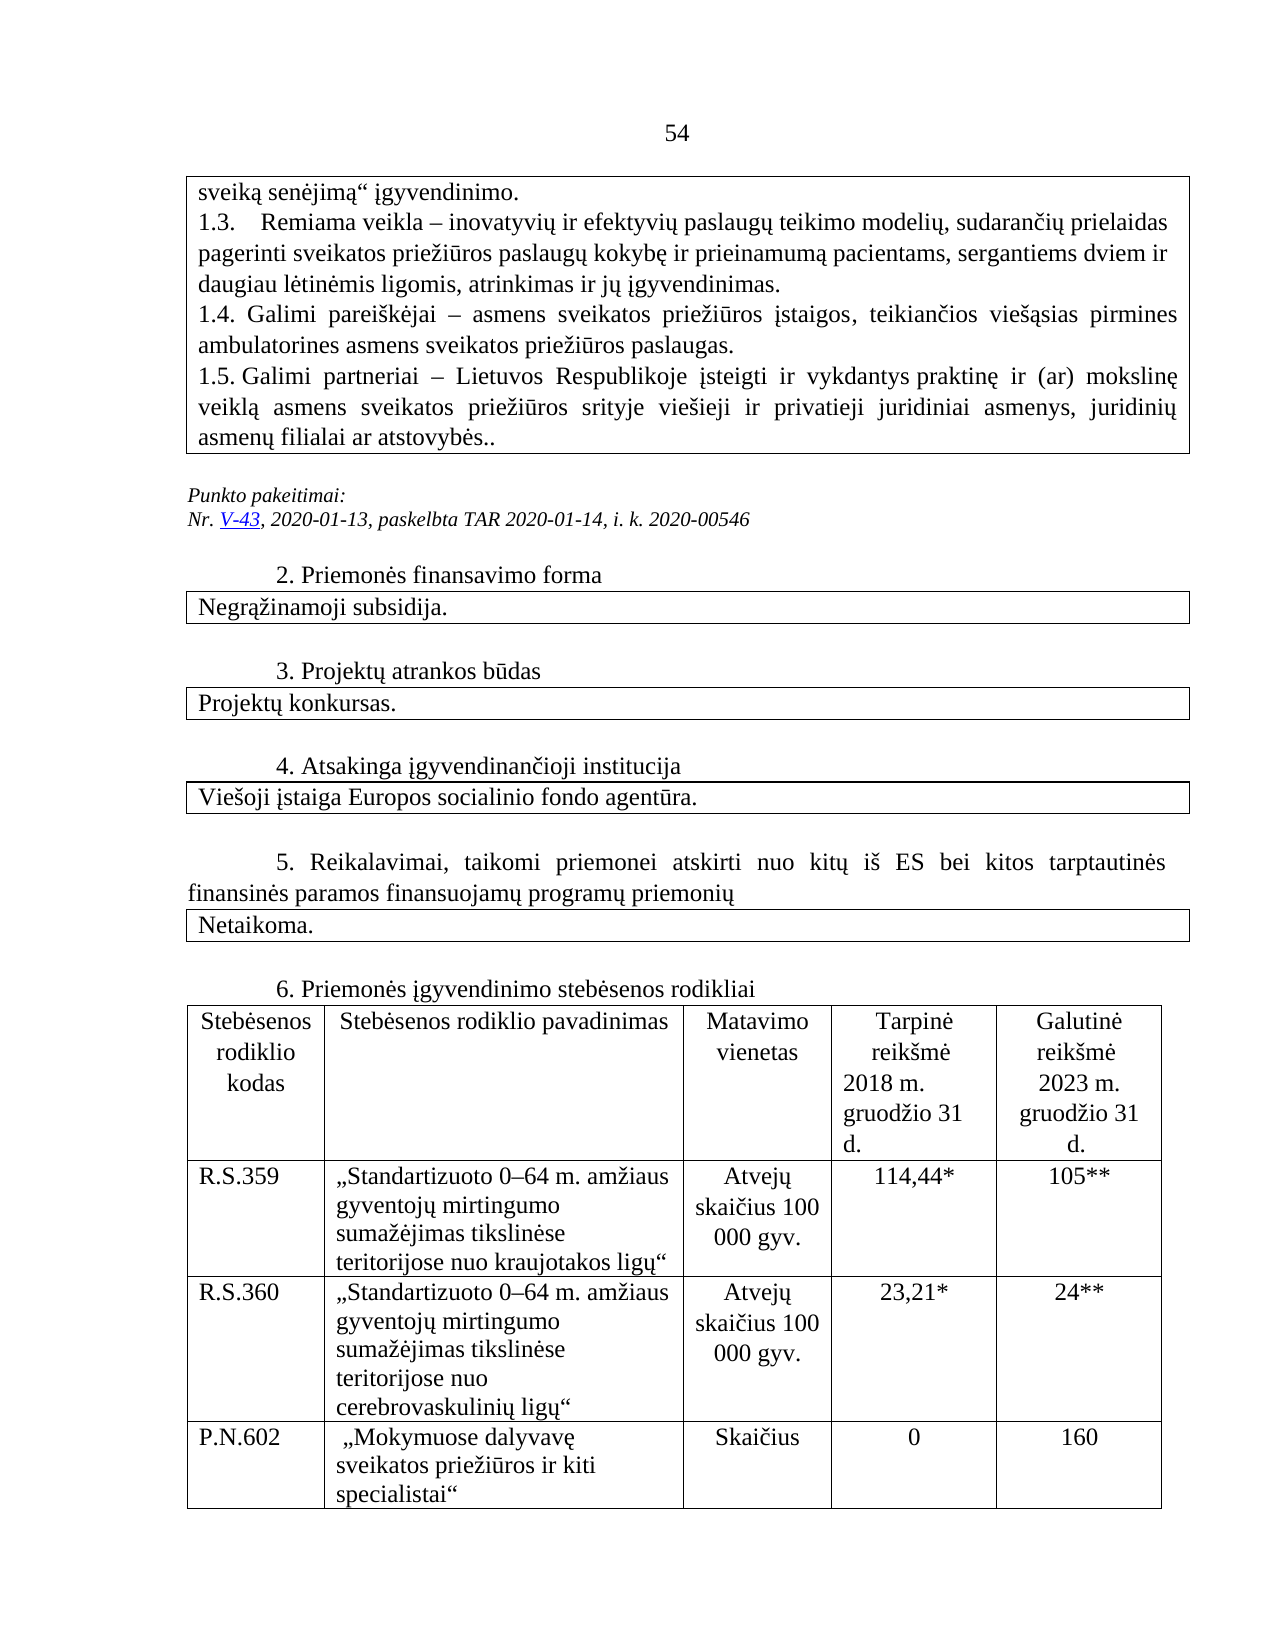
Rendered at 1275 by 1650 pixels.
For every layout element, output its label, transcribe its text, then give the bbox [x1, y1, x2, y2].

table_cell 160 [997, 1422, 1161, 1508]
table_header Stebėsenos rodiklio kodas [188, 1006, 324, 1160]
text 5. Reikalavimai, taikomi priemonei atskirti nuo kitų iš ES bei kitos tarptautinės finansinės paramos finansuojamų programų priemonių [187, 847, 1167, 907]
table_cell Atvejų skaičius 100 000 gyv. [684, 1277, 831, 1421]
table_header sveiką senėjimą“ įgyvendinimo. 1.3. Remiama veikla – inovatyvių ir efektyvių paslaugų teikimo modelių, sudarančių prielaidas pagerinti sveikatos priežiūros paslaugų kokybę ir prieinamumą pacientams, sergantiems dviem ir daugiau lėtinėmis ligomis, atrinkimas ir jų įgyvendinimas. 1.4. Galimi pareiškėjai – asmens sveikatos priežiūros įstaigos, teikiančios viešąsias pirmines ambulatorines asmens sveikatos priežiūros paslaugas. 1.5. Galimi partneriai – Lietuvos Respublikoje įsteigti ir vykdantys praktinę ir (ar) mokslinę veiklą asmens sveikatos priežiūros srityje viešieji ir privatieji juridiniai asmenys, juridinių asmenų filialai ar atstovybės.. [187, 177, 1189, 453]
table_header Galutinė reikšmė 2023 m. gruodžio 31 d. [997, 1006, 1161, 1160]
table_cell Skaičius [684, 1422, 831, 1508]
table_header Tarpinė reikšmė 2018 m. gruodžio 31 d. [832, 1006, 996, 1160]
table_cell P.N.602 [188, 1422, 324, 1508]
table_header Matavimo vienetas [684, 1006, 831, 1160]
text 4. Atsakinga įgyvendinančioji institucija [187, 751, 1167, 779]
table_cell „Mokymuose dalyvavę sveikatos priežiūros ir kiti specialistai“ [325, 1422, 683, 1508]
table_cell 0 [832, 1422, 996, 1508]
text Nr. V-43, 2020-01-13, paskelbta TAR 2020-01-14, i. k. 2020-00546 [187, 507, 1167, 531]
table_header Netaikoma. [187, 910, 1189, 941]
text 3. Projektų atrankos būdas [187, 656, 1167, 685]
table_header Projektų konkursas. [187, 688, 1189, 719]
table_header Viešoji įstaiga Europos socialinio fondo agentūra. [187, 783, 1189, 813]
table_cell „Standartizuoto 0–64 m. amžiaus gyventojų mirtingumo sumažėjimas tikslinėse teritorijose nuo kraujotakos ligų“ [325, 1161, 683, 1276]
text Punkto pakeitimai: [187, 483, 1167, 507]
table_cell 24** [997, 1277, 1161, 1421]
table_cell „Standartizuoto 0–64 m. amžiaus gyventojų mirtingumo sumažėjimas tikslinėse teritorijose nuo cerebrovaskulinių ligų“ [325, 1277, 683, 1421]
table_cell 105** [997, 1161, 1161, 1276]
table_cell R.S.360 [188, 1277, 324, 1421]
table_cell Atvejų skaičius 100 000 gyv. [684, 1161, 831, 1276]
text 6. Priemonės įgyvendinimo stebėsenos rodikliai [187, 974, 1167, 1003]
table_cell R.S.359 [188, 1161, 324, 1276]
table_header Stebėsenos rodiklio pavadinimas [325, 1006, 683, 1160]
table_cell 114,44* [832, 1161, 996, 1276]
table_cell 23,21* [832, 1277, 996, 1421]
text 2. Priemonės finansavimo forma [187, 560, 1167, 589]
table_header Negrąžinamoji subsidija. [187, 592, 1189, 622]
